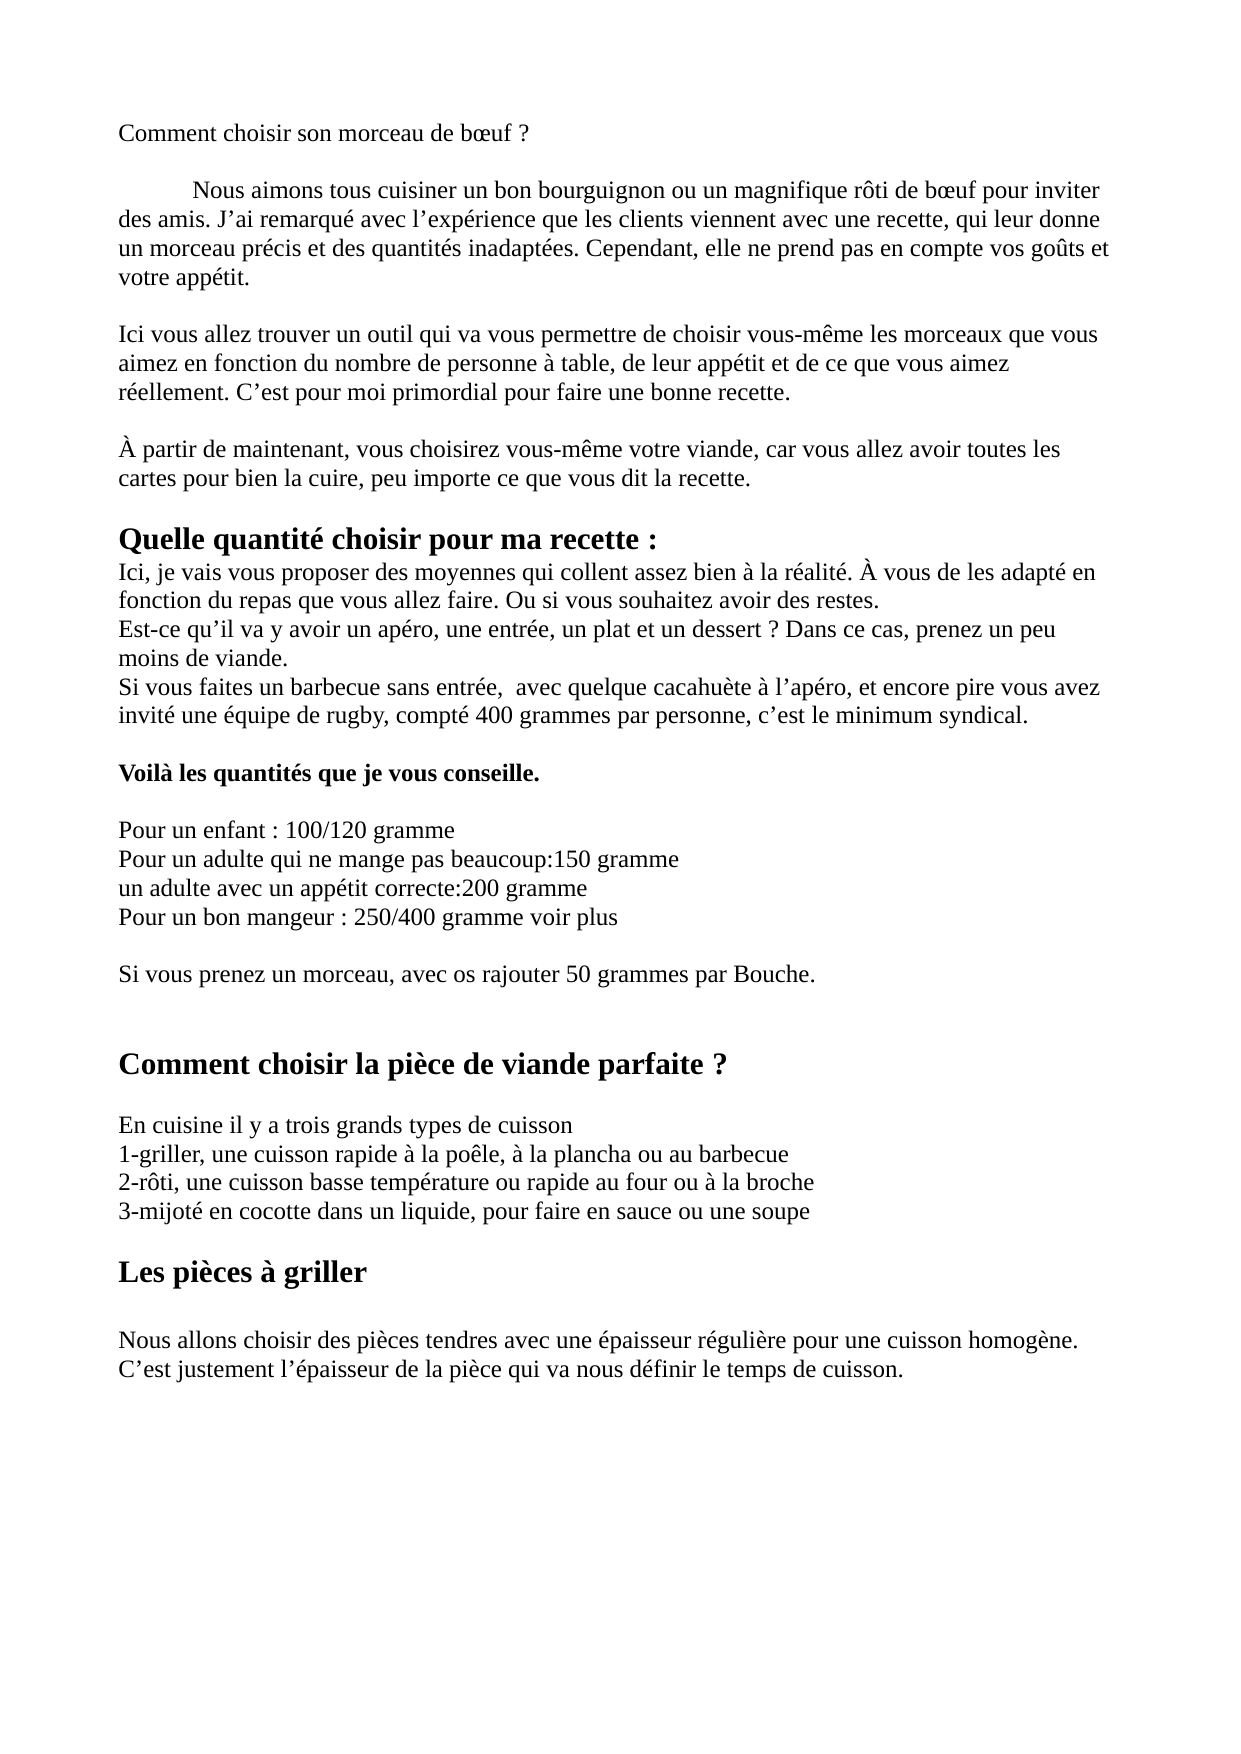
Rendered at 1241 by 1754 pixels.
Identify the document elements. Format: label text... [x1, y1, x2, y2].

text un adulte avec un appétit correcte:200 gramme [118, 873, 1122, 902]
text Comment choisir la pièce de viande parfaite ? [118, 1045, 1122, 1081]
text En cuisine il y a trois grands types de cuisson [118, 1110, 1122, 1139]
text Est-ce qu’il va y avoir un apéro, une entrée, un plat et un dessert ? Dans ce cas, prenez un peu moins de viande. [118, 614, 1122, 672]
text Si vous prenez un morceau, avec os rajouter 50 grammes par Bouche. [118, 959, 1122, 988]
text Ici, je vais vous proposer des moyennes qui collent assez bien à la réalité. À vous de les adapté en fonction du repas que vous allez faire. Ou si vous souhaitez avoir des restes. [118, 557, 1122, 614]
text 3-mijoté en cocotte dans un liquide, pour faire en sauce ou une soupe [118, 1196, 1122, 1225]
text 1-griller, une cuisson rapide à la poêle, à la plancha ou au barbecue [118, 1139, 1122, 1167]
text 2-rôti, une cuisson basse température ou rapide au four ou à la broche [118, 1167, 1122, 1196]
text Voilà les quantités que je vous conseille. [118, 758, 1122, 787]
text Les pièces à griller [118, 1254, 1122, 1290]
text À partir de maintenant, vous choisirez vous-même votre viande, car vous allez avoir toutes les cartes pour bien la cuire, peu importe ce que vous dit la recette. [118, 434, 1122, 492]
text Pour un enfant : 100/120 gramme [118, 815, 1122, 844]
text Nous allons choisir des pièces tendres avec une épaisseur régulière pour une cuisson homogène. C’est justement l’épaisseur de la pièce qui va nous définir le temps de cuisson. [118, 1326, 1122, 1383]
text Ici vous allez trouver un outil qui va vous permettre de choisir vous-même les morceaux que vous aimez en fonction du nombre de personne à table, de leur appétit et de ce que vous aimez réellement. C’est pour moi primordial pour faire une bonne recette. [118, 319, 1122, 406]
text Si vous faites un barbecue sans entrée, avec quelque cacahuète à l’apéro, et encore pire vous avez invité une équipe de rugby, compté 400 grammes par personne, c’est le minimum syndical. [118, 672, 1122, 729]
text Quelle quantité choisir pour ma recette : [118, 521, 1122, 557]
text Pour un adulte qui ne mange pas beaucoup:150 gramme [118, 844, 1122, 873]
text Comment choisir son morceau de bœuf ? [118, 118, 1122, 147]
text Nous aimons tous cuisiner un bon bourguignon ou un magnifique rôti de bœuf pour inviter des amis. J’ai remarqué avec l’expérience que les clients viennent avec une recette, qui leur donne un morceau précis et des quantités inadaptées. Cependant, elle ne prend pas en compte vos goûts et votre appétit. [118, 176, 1122, 291]
text Pour un bon mangeur : 250/400 gramme voir plus [118, 902, 1122, 930]
